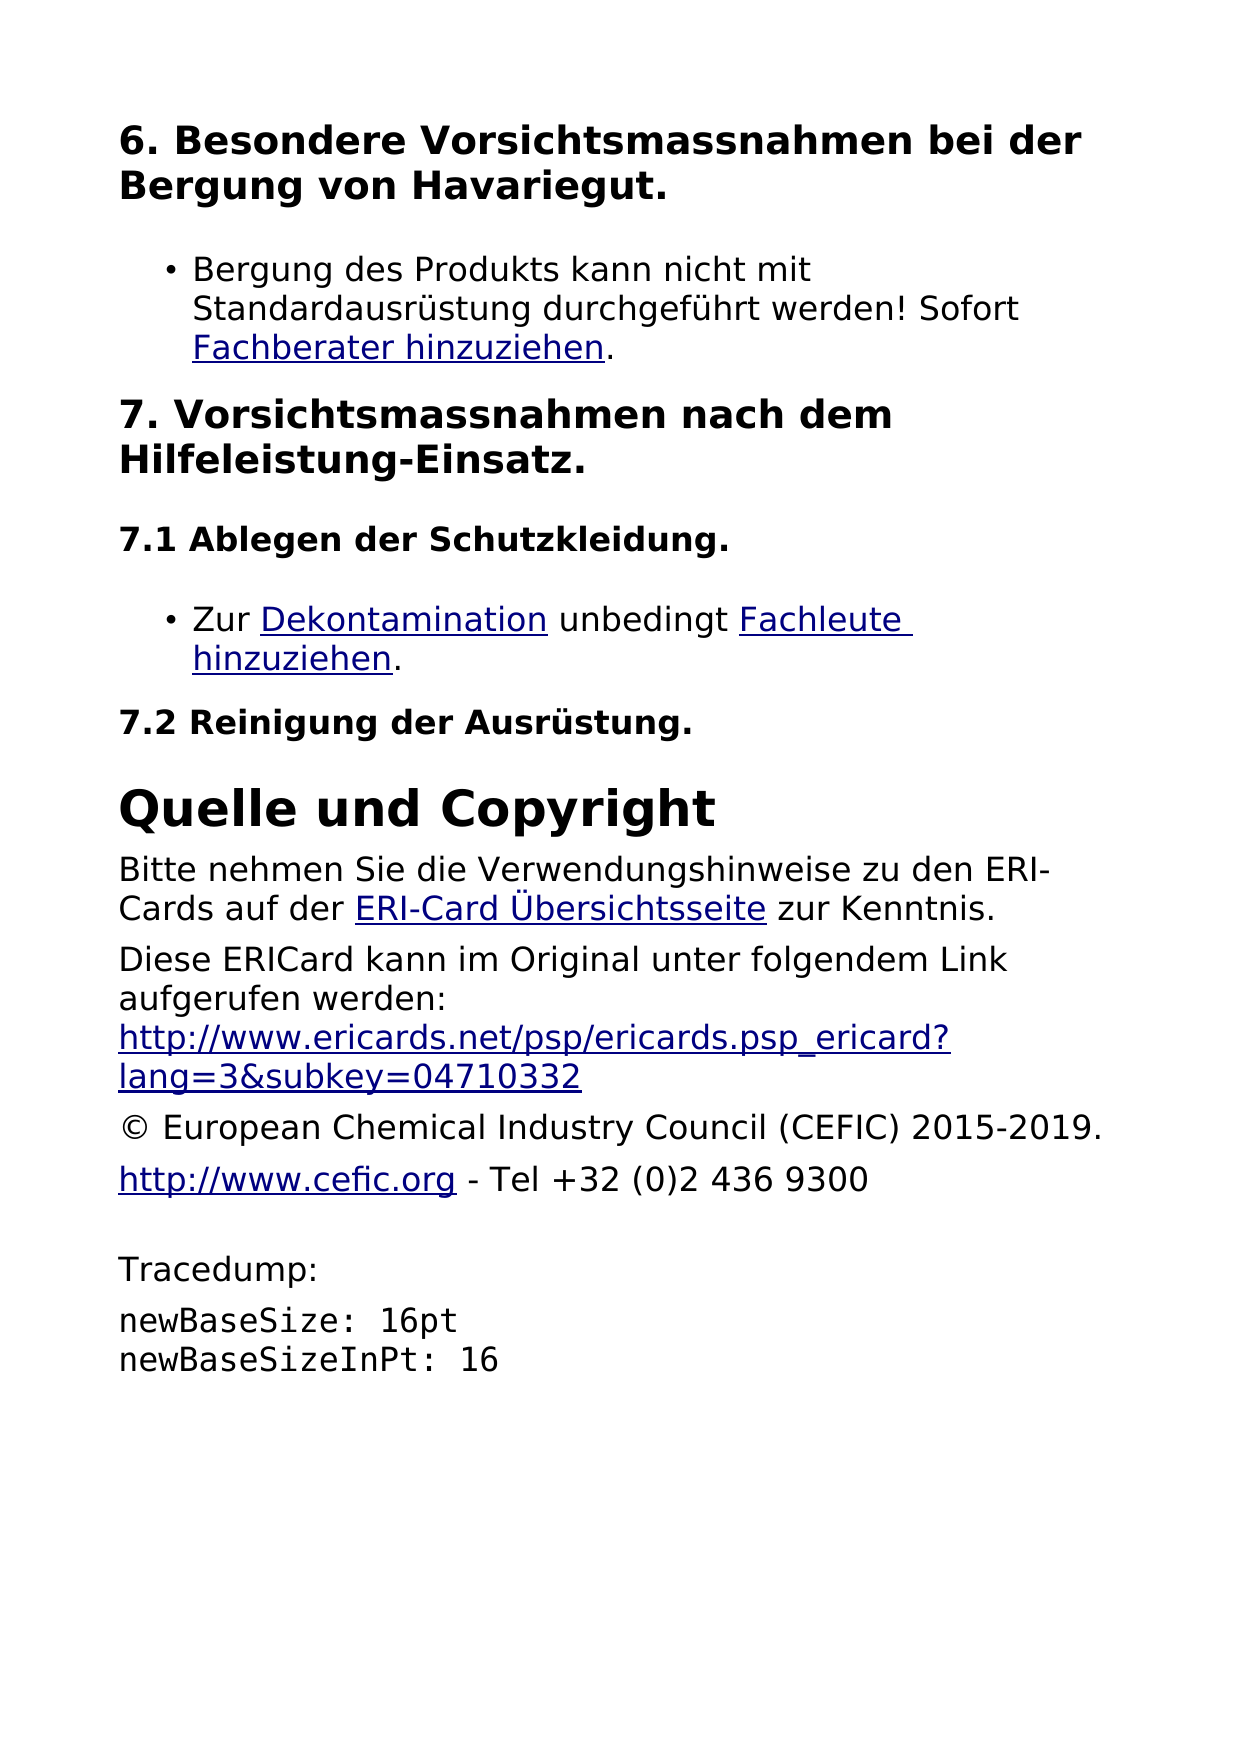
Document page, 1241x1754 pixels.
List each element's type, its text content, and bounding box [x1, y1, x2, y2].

list Zur Dekontamination unbedingt Fachleute hinzuziehen. [177, 601, 1122, 678]
text Diese ERICard kann im Original unter folgendem Link aufgerufen werden: http://www.ericards.net/psp/ericards.psp_ericard?lang=3&subkey=04710332 [118, 941, 1122, 1096]
text © European Chemical Industry Council (CEFIC) 2015-2019. [118, 1109, 1122, 1148]
subtitle 7.1 Ablegen der Schutzkleidung. [118, 520, 1122, 559]
text Tracedump: [118, 1211, 1122, 1289]
subtitle 7. Vorsichtsmassnahmen nach dem Hilfeleistung-Einsatz. [118, 392, 1122, 482]
subtitle 7.2 Reinigung der Ausrüstung. [118, 703, 1122, 742]
list Bergung des Produkts kann nicht mit Standardausrüstung durchgeführt werden! Sofort Fachberater hinzuziehen. [177, 251, 1122, 367]
text http://www.cefic.org - Tel +32 (0)2 436 9300 [118, 1160, 1122, 1199]
text newBaseSize: 16pt newBaseSizeInPt: 16 [118, 1302, 1122, 1379]
subtitle Quelle und Copyright [118, 780, 1122, 838]
subtitle 6. Besondere Vorsichtsmassnahmen bei der Bergung von Havariegut. [118, 118, 1122, 208]
text Bitte nehmen Sie die Verwendungshinweise zu den ERI-Cards auf der ERI-Card Übersichtsseite zur Kenntnis. [118, 851, 1122, 928]
